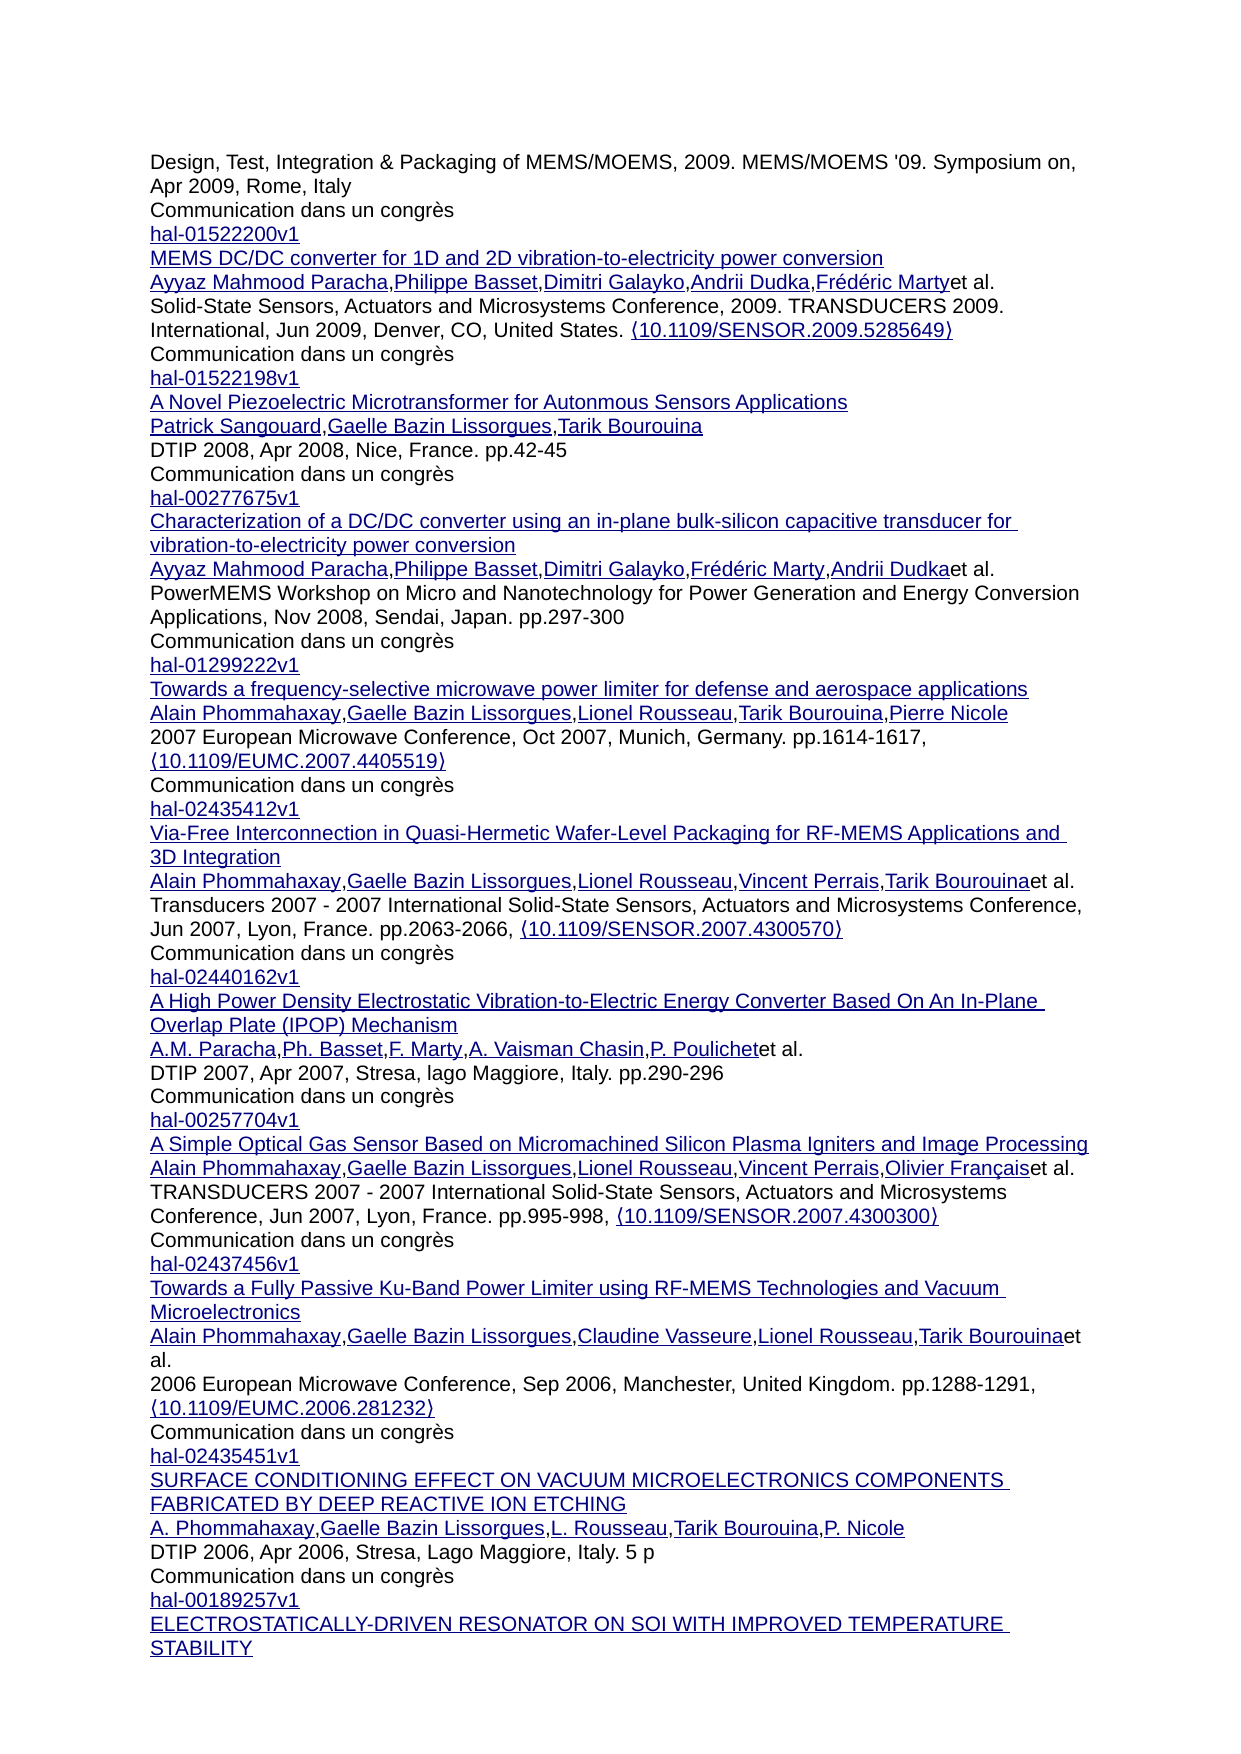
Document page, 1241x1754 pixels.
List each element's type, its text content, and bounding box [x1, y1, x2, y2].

table_cell Towards a Fully Passive Ku-Band Power Limiter using RF-MEMS Technologies and Vacuum Microelectronics Alain Phommahaxay,Gaelle Bazin Lissorgues,Claudine Vasseure,Lionel Rousseau,Tarik Bourouinaet al. 2006 European Microwave Conference, Sep 2006, Manchester, United Kingdom. pp.1288-1291, ⟨10.1109/EUMC.2006.281232⟩ Communication dans un congrès hal-02435451v1 [150, 1276, 1090, 1468]
table_cell Via-Free Interconnection in Quasi-Hermetic Wafer-Level Packaging for RF-MEMS Applications and 3D Integration Alain Phommahaxay,Gaelle Bazin Lissorgues,Lionel Rousseau,Vincent Perrais,Tarik Bourouinaet al. Transducers 2007 - 2007 International Solid-State Sensors, Actuators and Microsystems Conference, Jun 2007, Lyon, France. pp.2063-2066, ⟨10.1109/SENSOR.2007.4300570⟩ Communication dans un congrès hal-02440162v1 [150, 821, 1090, 988]
table_cell ELECTROSTATICALLY-DRIVEN RESONATOR ON SOI WITH IMPROVED TEMPERATURE STABILITY [150, 1611, 1090, 1659]
table_cell Design, Test, Integration & Packaging of MEMS/MOEMS, 2009. MEMS/MOEMS '09. Symposium on, Apr 2009, Rome, Italy Communication dans un congrès hal-01522200v1 [150, 150, 1090, 246]
table_cell MEMS DC/DC converter for 1D and 2D vibration-to-electricity power conversion Ayyaz Mahmood Paracha,Philippe Basset,Dimitri Galayko,Andrii Dudka,Frédéric Martyet al. Solid-State Sensors, Actuators and Microsystems Conference, 2009. TRANSDUCERS 2009. International, Jun 2009, Denver, CO, United States. ⟨10.1109/SENSOR.2009.5285649⟩ Communication dans un congrès hal-01522198v1 [150, 246, 1090, 389]
table_cell A High Power Density Electrostatic Vibration-to-Electric Energy Converter Based On An In-Plane Overlap Plate (IPOP) Mechanism A.M. Paracha,Ph. Basset,F. Marty,A. Vaisman Chasin,P. Poulichetet al. DTIP 2007, Apr 2007, Stresa, lago Maggiore, Italy. pp.290-296 Communication dans un congrès hal-00257704v1 [150, 989, 1090, 1132]
table_cell Characterization of a DC/DC converter using an in-plane bulk-silicon capacitive transducer for vibration-to-electricity power conversion Ayyaz Mahmood Paracha,Philippe Basset,Dimitri Galayko,Frédéric Marty,Andrii Dudkaet al. PowerMEMS Workshop on Micro and Nanotechnology for Power Generation and Energy Conversion Applications, Nov 2008, Sendai, Japan. pp.297-300 Communication dans un congrès hal-01299222v1 [150, 509, 1090, 677]
table_cell Towards a frequency-selective microwave power limiter for defense and aerospace applications Alain Phommahaxay,Gaelle Bazin Lissorgues,Lionel Rousseau,Tarik Bourouina,Pierre Nicole 2007 European Microwave Conference, Oct 2007, Munich, Germany. pp.1614-1617, ⟨10.1109/EUMC.2007.4405519⟩ Communication dans un congrès hal-02435412v1 [150, 677, 1090, 821]
table_cell SURFACE CONDITIONING EFFECT ON VACUUM MICROELECTRONICS COMPONENTS FABRICATED BY DEEP REACTIVE ION ETCHING A. Phommahaxay,Gaelle Bazin Lissorgues,L. Rousseau,Tarik Bourouina,P. Nicole DTIP 2006, Apr 2006, Stresa, Lago Maggiore, Italy. 5 p Communication dans un congrès hal-00189257v1 [150, 1468, 1090, 1611]
table_cell A Novel Piezoelectric Microtransformer for Autonmous Sensors Applications Patrick Sangouard,Gaelle Bazin Lissorgues,Tarik Bourouina DTIP 2008, Apr 2008, Nice, France. pp.42-45 Communication dans un congrès hal-00277675v1 [150, 390, 1090, 509]
table_cell A Simple Optical Gas Sensor Based on Micromachined Silicon Plasma Igniters and Image Processing Alain Phommahaxay,Gaelle Bazin Lissorgues,Lionel Rousseau,Vincent Perrais,Olivier Françaiset al. TRANSDUCERS 2007 - 2007 International Solid-State Sensors, Actuators and Microsystems Conference, Jun 2007, Lyon, France. pp.995-998, ⟨10.1109/SENSOR.2007.4300300⟩ Communication dans un congrès hal-02437456v1 [150, 1132, 1090, 1276]
